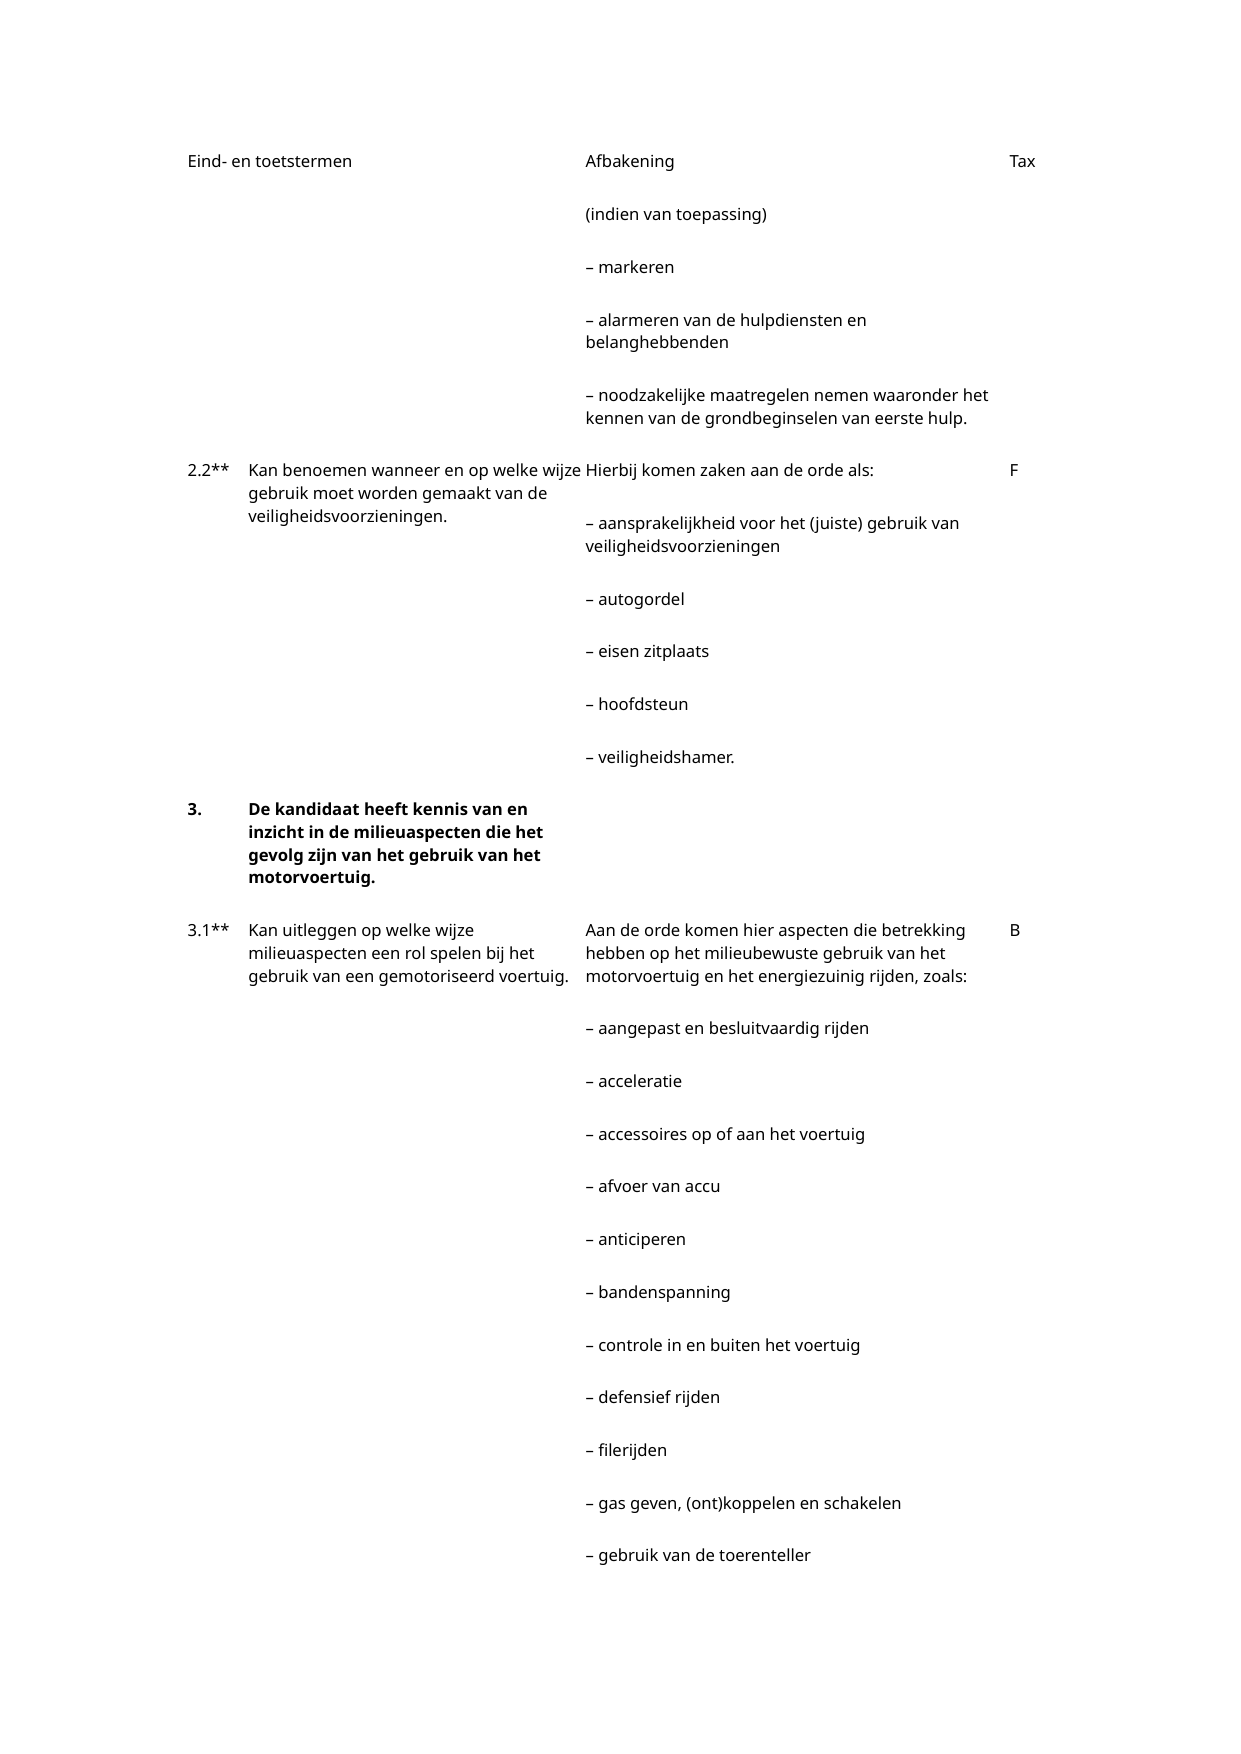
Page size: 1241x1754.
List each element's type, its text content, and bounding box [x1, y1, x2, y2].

table_cell De kandidaat heeft kennis van en inzicht in de milieuaspecten die het gevolg zijn van het gebruik van het motorvoertuig. [248, 798, 585, 919]
table_header Afbakening (indien van toepassing) [585, 150, 1009, 255]
table_cell B [1009, 919, 1053, 1597]
table_cell – markeren – alarmeren van de hulpdiensten en belanghebbenden – noodzakelijke maatregelen nemen waaronder het kennen van de grondbeginselen van eerste hulp. [585, 255, 1009, 459]
table_cell F [1009, 459, 1053, 798]
table_cell 3.1** [188, 919, 248, 1597]
table_header Eind- en toetstermen [188, 150, 585, 255]
table_cell [585, 798, 1009, 919]
table_cell Kan uitleggen op welke wijze milieuaspecten een rol spelen bij het gebruik van een gemotoriseerd voertuig. [248, 919, 585, 1597]
table_cell [188, 255, 248, 459]
table_header Tax [1009, 150, 1053, 255]
table_cell [1009, 798, 1053, 919]
table_cell Hierbij komen zaken aan de orde als: – aansprakelijkheid voor het (juiste) gebruik van veiligheidsvoorzieningen – autogordel – eisen zitplaats – hoofdsteun – veiligheidshamer. [585, 459, 1009, 798]
table_cell 2.2** [188, 459, 248, 798]
table_cell 3. [188, 798, 248, 919]
table_cell [248, 255, 585, 459]
table_cell [1009, 255, 1053, 459]
table_cell Kan benoemen wanneer en op welke wijze gebruik moet worden gemaakt van de veiligheidsvoorzieningen. [248, 459, 585, 798]
table_cell Aan de orde komen hier aspecten die betrekking hebben op het milieubewuste gebruik van het motorvoertuig en het energiezuinig rijden, zoals: – aangepast en besluitvaardig rijden – acceleratie – accessoires op of aan het voertuig – afvoer van accu – anticiperen – bandenspanning – controle in en buiten het voertuig – defensief rijden – filerijden – gas geven, (ont)koppelen en schakelen – gebruik van de toerenteller [585, 919, 1009, 1597]
